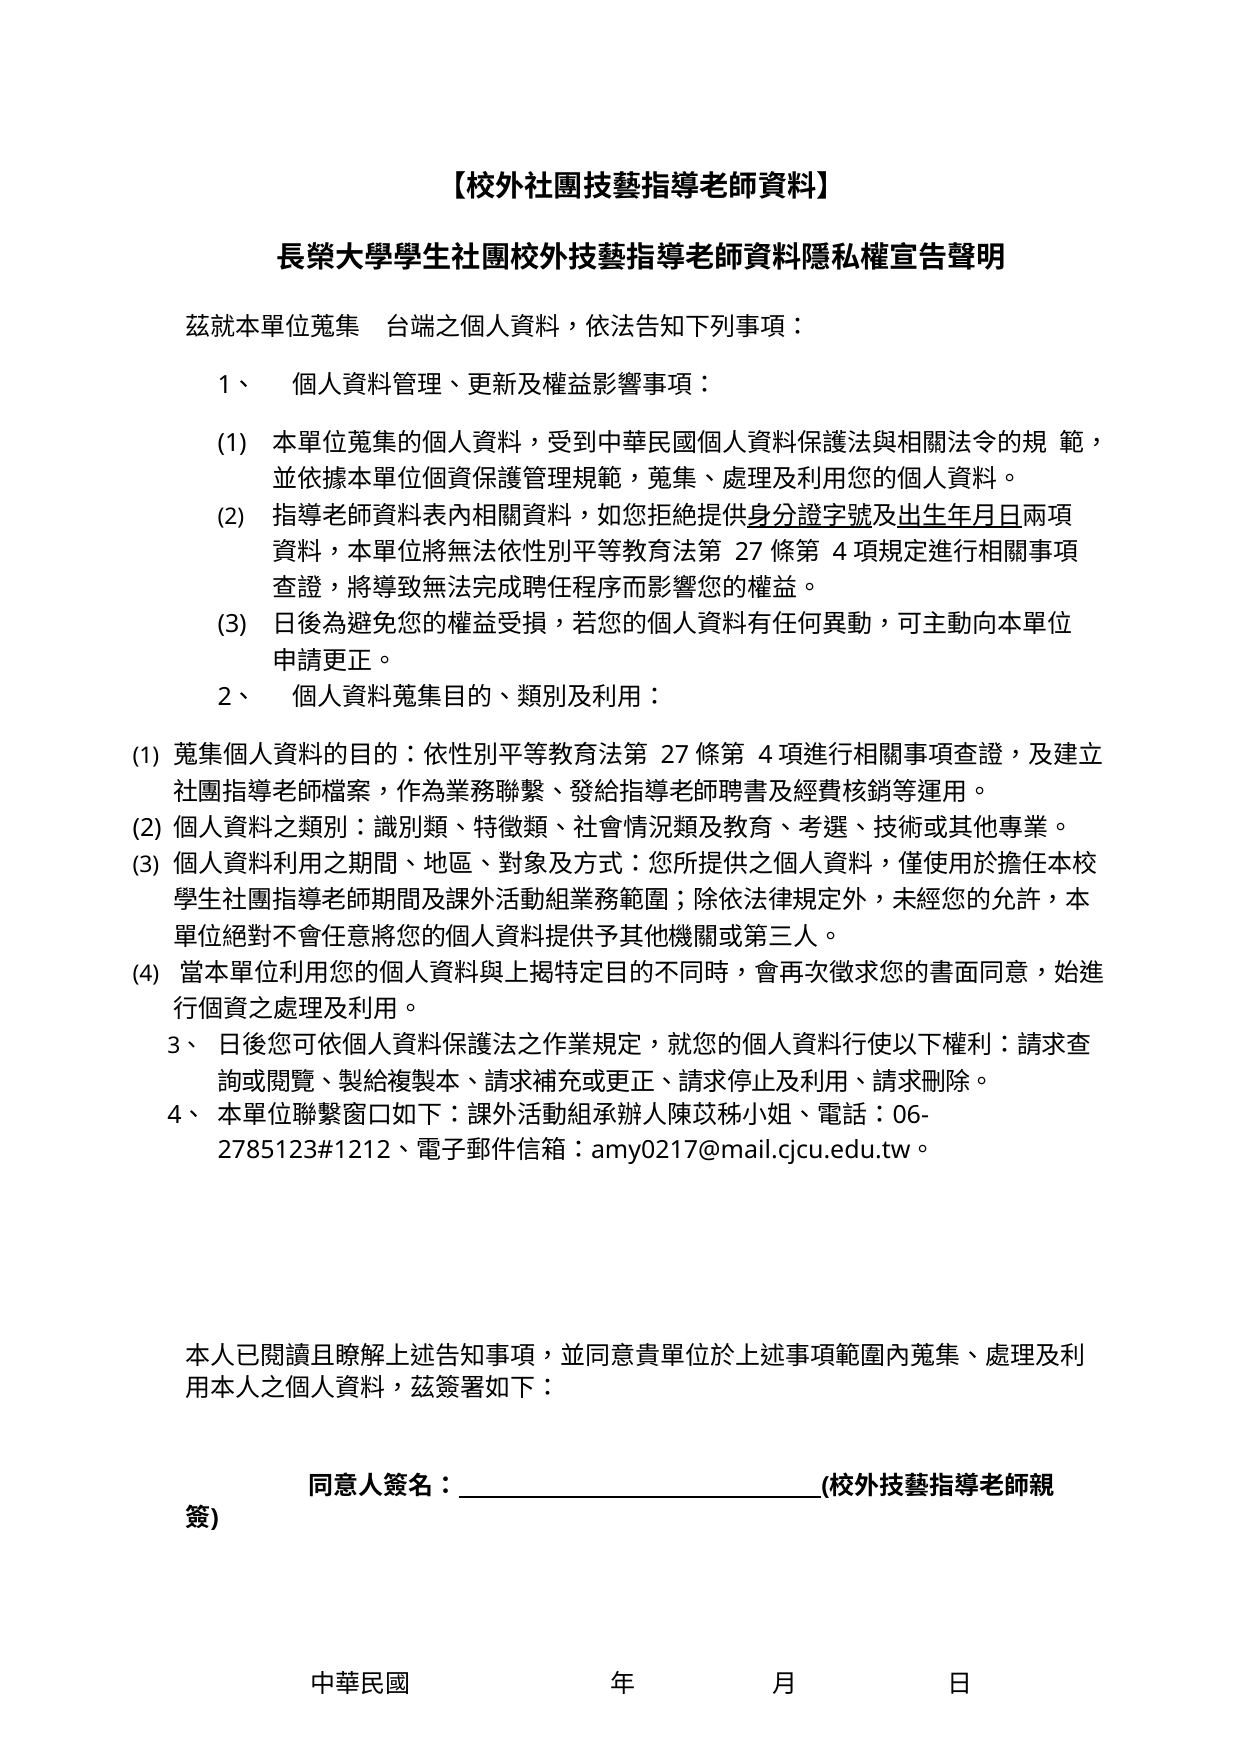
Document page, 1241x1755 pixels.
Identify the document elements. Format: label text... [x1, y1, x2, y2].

list 個人資料蒐集目的、類別及利用： [217, 676, 811, 713]
list 日後為避免您的權益受損，若您的個人資料有任何異動，可主動向本單位 申請更正。 [217, 604, 1094, 676]
text 【校外社團技藝指導老師資料】 [173, 162, 1109, 205]
text 同意人簽名： (校外技藝指導老師親簽) [185, 1468, 1086, 1533]
list 個人資料管理、更新及權益影響事項： [217, 364, 811, 401]
list 當本單位利用您的個人資料與上揭特定目的不同時，會再次徵求您的書面同意，始進行個資之處理及利用。 [132, 952, 1109, 1025]
list 個人資料之類別：識別類、特徵類、社會情況類及教育、考選、技術或其他專業。 [132, 807, 1109, 843]
list 個人資料利用之期間、地區、對象及方式：您所提供之個人資料，僅使用於擔任本校學生社團指導老師期間及課外活動組業務範圍；除依法律規定外，未經您的允許，本單位絕對不會任意將您的個人資料提供予其他機關或第三人。 [132, 843, 1109, 952]
list 本單位聯繫窗口如下：課外活動組承辦人陳苡秭小姐、電話：06-2785123#1212、電子郵件信箱：amy0217@mail.cjcu.edu.tw。 [167, 1097, 1109, 1165]
text 茲就本單位蒐集 台端之個人資料，依法告知下列事項： [185, 306, 811, 342]
list 日後您可依個人資料保護法之作業規定，就您的個人資料行使以下權利：請求查詢或閱覽、製給複製本、請求補充或更正、請求停止及利用、請求刪除。 [167, 1025, 1109, 1097]
text 本人已閱讀且瞭解上述告知事項，並同意貴單位於上述事項範圍內蒐集、處理及利用本人之個人資料，茲簽署如下： [185, 1338, 1086, 1403]
list 指導老師資料表內相關資料，如您拒絶提供身分證字號及出生年月日兩項資料，本單位將無法依性別平等教育法第 27 條第 4 項規定進行相關事項查證，將導致無法完成聘任程序而影響您的權益。 [217, 495, 1094, 604]
list 蒐集個人資料的目的：依性別平等教育法第 27 條第 4 項進行相關事項查證，及建立社團指導老師檔案，作為業務聯繫、發給指導老師聘書及經費核銷等運用。 [132, 735, 1109, 807]
text 中華民國 年 月 日 [173, 1663, 1109, 1700]
list 本單位蒐集的個人資料，受到中華民國個人資料保護法與相關法令的規 範，並依據本單位個資保護管理規範，蒐集、處理及利用您的個人資料。 [217, 423, 1094, 495]
text 長榮大學學生社團校外技藝指導老師資料隱私權宣告聲明 [173, 236, 1109, 276]
